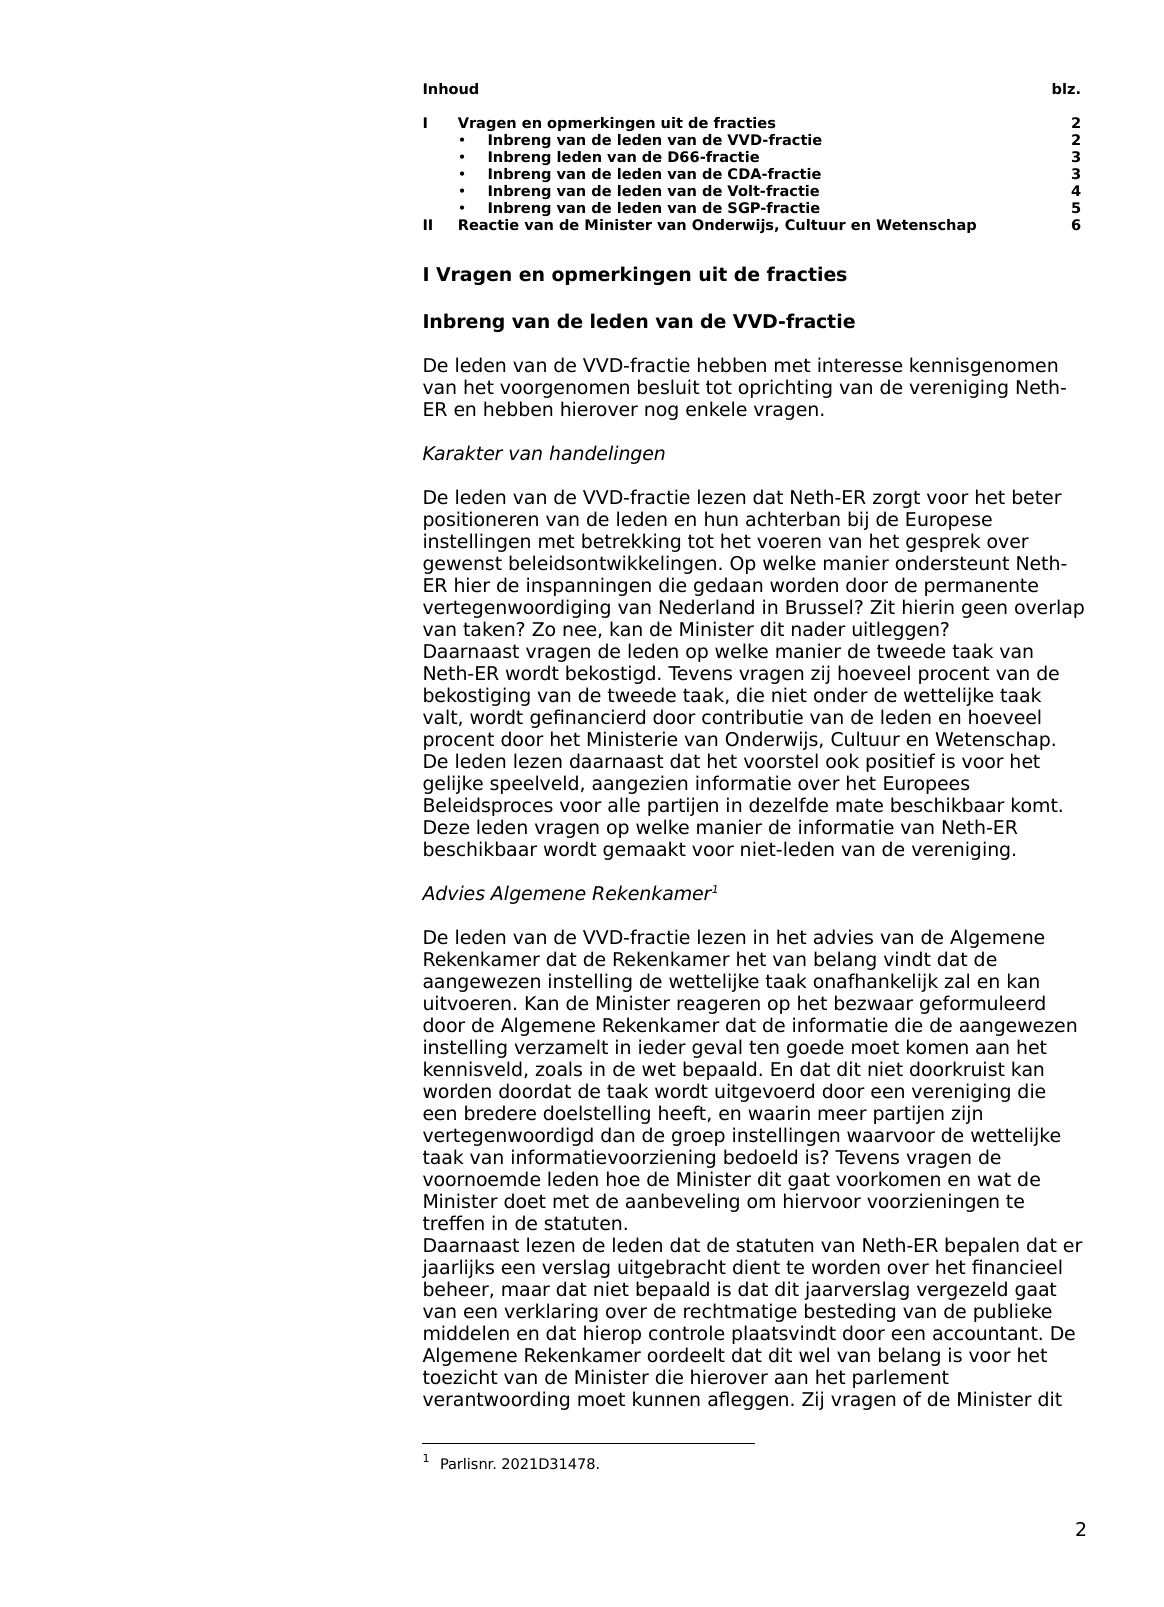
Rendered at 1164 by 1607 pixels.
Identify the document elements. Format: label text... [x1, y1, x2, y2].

table_cell [452, 98, 481, 115]
subtitle Advies Algemene Rekenkamer [422, 883, 1087, 905]
table_cell [422, 183, 452, 200]
table_cell Inbreng leden van de D66-fractie [481, 149, 1027, 166]
table_cell I [422, 115, 452, 132]
subtitle Karakter van handelingen [422, 443, 1087, 465]
table_header blz. [1028, 81, 1087, 98]
table_cell [422, 98, 452, 115]
table_cell • [452, 166, 481, 183]
table_cell [422, 166, 452, 183]
table_cell [481, 98, 1027, 115]
subtitle Inbreng van de leden van de VVD-fractie [422, 311, 1087, 333]
table_cell [422, 149, 452, 166]
table_cell • [452, 132, 481, 149]
table_cell 6 [1028, 217, 1087, 234]
text De leden van de VVD-fractie hebben met interesse kennisgenomen van het voorgenomen besluit tot oprichting van de vereniging Neth-ER en hebben hierover nog enkele vragen. [422, 355, 1087, 421]
text De leden van de VVD-fractie lezen in het advies van de Algemene Rekenkamer dat de Rekenkamer het van belang vindt dat de aangewezen instelling de wettelijke taak onafhankelijk zal en kan uitvoeren. Kan de Minister reageren op het bezwaar geformuleerd door de Algemene Rekenkamer dat de informatie die de aangewezen instelling verzamelt in ieder geval ten goede moet komen aan het kennisveld, zoals in de wet bepaald. En dat dit niet doorkruist kan worden doordat de taak wordt uitgevoerd door een vereniging die een bredere doelstelling heeft, en waarin meer partijen zijn vertegenwoordigd dan de groep instellingen waarvoor de wettelijke taak van informatievoorziening bedoeld is? Tevens vragen de voornoemde leden hoe de Minister dit gaat voorkomen en wat de Minister doet met de aanbeveling om hiervoor voorzieningen te treffen in de statuten. [422, 927, 1087, 1235]
table_cell Vragen en opmerkingen uit de fracties [452, 115, 1027, 132]
table_cell 2 [1028, 132, 1087, 149]
table_header Inhoud [422, 81, 1027, 98]
subtitle I Vragen en opmerkingen uit de fracties [422, 264, 1087, 286]
table_cell Inbreng van de leden van de CDA-fractie [481, 166, 1027, 183]
table_cell • [452, 183, 481, 200]
text De leden lezen daarnaast dat het voorstel ook positief is voor het gelijke speelveld, aangezien informatie over het Europees Beleidsproces voor alle partijen in dezelfde mate beschikbaar komt. Deze leden vragen op welke manier de informatie van Neth-ER beschikbaar wordt gemaakt voor niet-leden van de vereniging. [422, 751, 1087, 861]
table_cell 3 [1028, 166, 1087, 183]
table_cell Reactie van de Minister van Onderwijs, Cultuur en Wetenschap [452, 217, 1027, 234]
table_cell 2 [1028, 115, 1087, 132]
text Parlisnr. 2021D31478. [422, 1452, 1087, 1474]
text De leden van de VVD-fractie lezen dat Neth-ER zorgt voor het beter positioneren van de leden en hun achterban bij de Europese instellingen met betrekking tot het voeren van het gesprek over gewenst beleidsontwikkelingen. Op welke manier ondersteunt Neth-ER hier de inspanningen die gedaan worden door de permanente vertegenwoordiging van Nederland in Brussel? Zit hierin geen overlap van taken? Zo nee, kan de Minister dit nader uitleggen? [422, 487, 1087, 641]
table_cell 5 [1028, 200, 1087, 217]
table_cell Inbreng van de leden van de SGP-fractie [481, 200, 1027, 217]
table_cell 3 [1028, 149, 1087, 166]
text Daarnaast vragen de leden op welke manier de tweede taak van Neth-ER wordt bekostigd. Tevens vragen zij hoeveel procent van de bekostiging van de tweede taak, die niet onder de wettelijke taak valt, wordt gefinancierd door contributie van de leden en hoeveel procent door het Ministerie van Onderwijs, Cultuur en Wetenschap. [422, 641, 1087, 751]
table_cell [422, 132, 452, 149]
table_cell [1028, 98, 1087, 115]
table_cell • [452, 149, 481, 166]
table_cell II [422, 217, 452, 234]
table_cell Inbreng van de leden van de VVD-fractie [481, 132, 1027, 149]
table_cell Inbreng van de leden van de Volt-fractie [481, 183, 1027, 200]
text Daarnaast lezen de leden dat de statuten van Neth-ER bepalen dat er jaarlijks een verslag uitgebracht dient te worden over het financieel beheer, maar dat niet bepaald is dat dit jaarverslag vergezeld gaat van een verklaring over de rechtmatige besteding van de publieke middelen en dat hierop controle plaatsvindt door een accountant. De Algemene Rekenkamer oordeelt dat dit wel van belang is voor het toezicht van de Minister die hierover aan het parlement verantwoording moet kunnen afleggen. Zij vragen of de Minister dit [422, 1235, 1087, 1411]
table_cell • [452, 200, 481, 217]
table_cell 4 [1028, 183, 1087, 200]
table_cell [422, 200, 452, 217]
